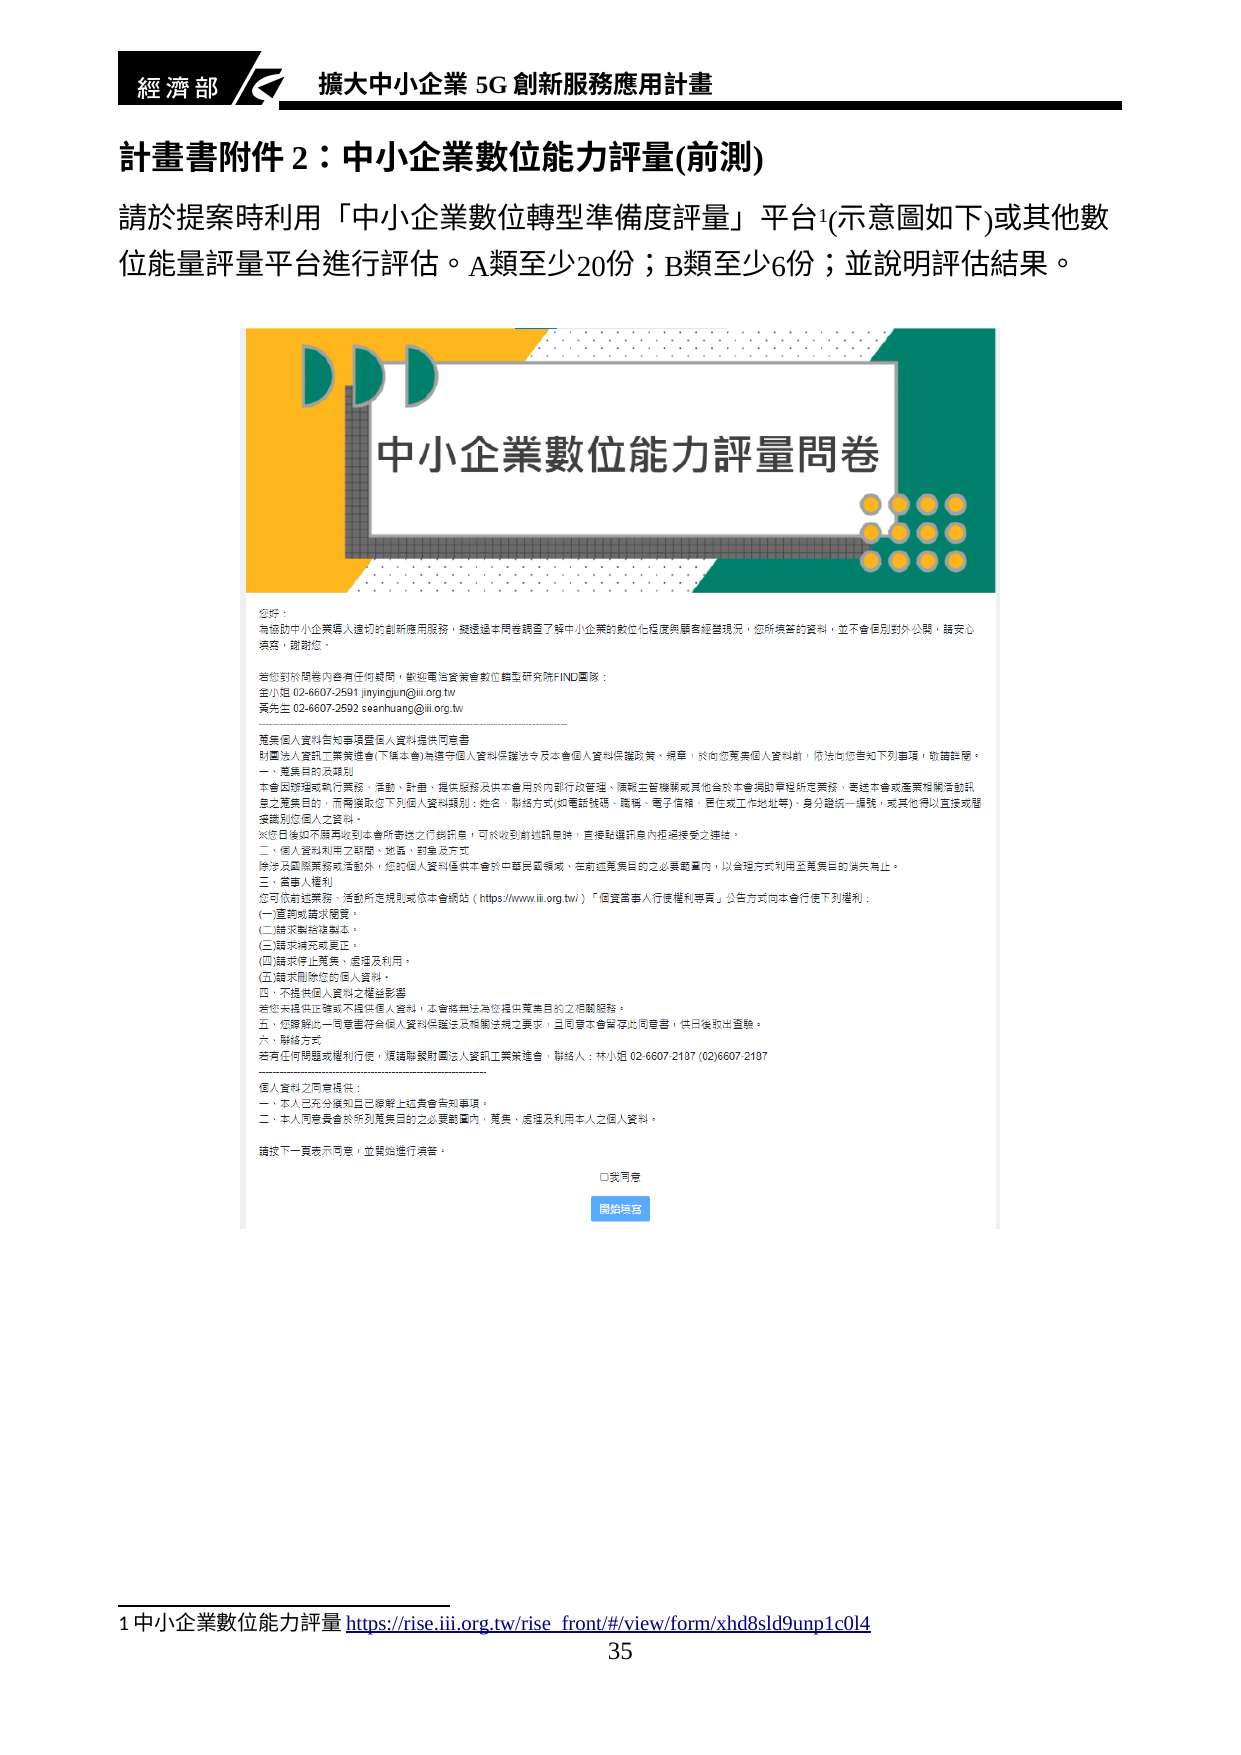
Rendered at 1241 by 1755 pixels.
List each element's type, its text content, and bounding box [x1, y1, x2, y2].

subtitle 計畫書附件2：中小企業數位能力評量(前測) [118, 131, 1122, 179]
text 請於提案時利用「中小企業數位轉型準備度評量」平台(示意圖如下)或其他數位能量評量平台進行評估。A類至少20份；B類至少6份；並說明評估結果。 [118, 191, 1122, 283]
text 中小企業數位能力評量https://rise.iii.org.tw/rise_front/#/view/form/xhd8sld9unp1c0l4 [118, 1606, 1122, 1636]
